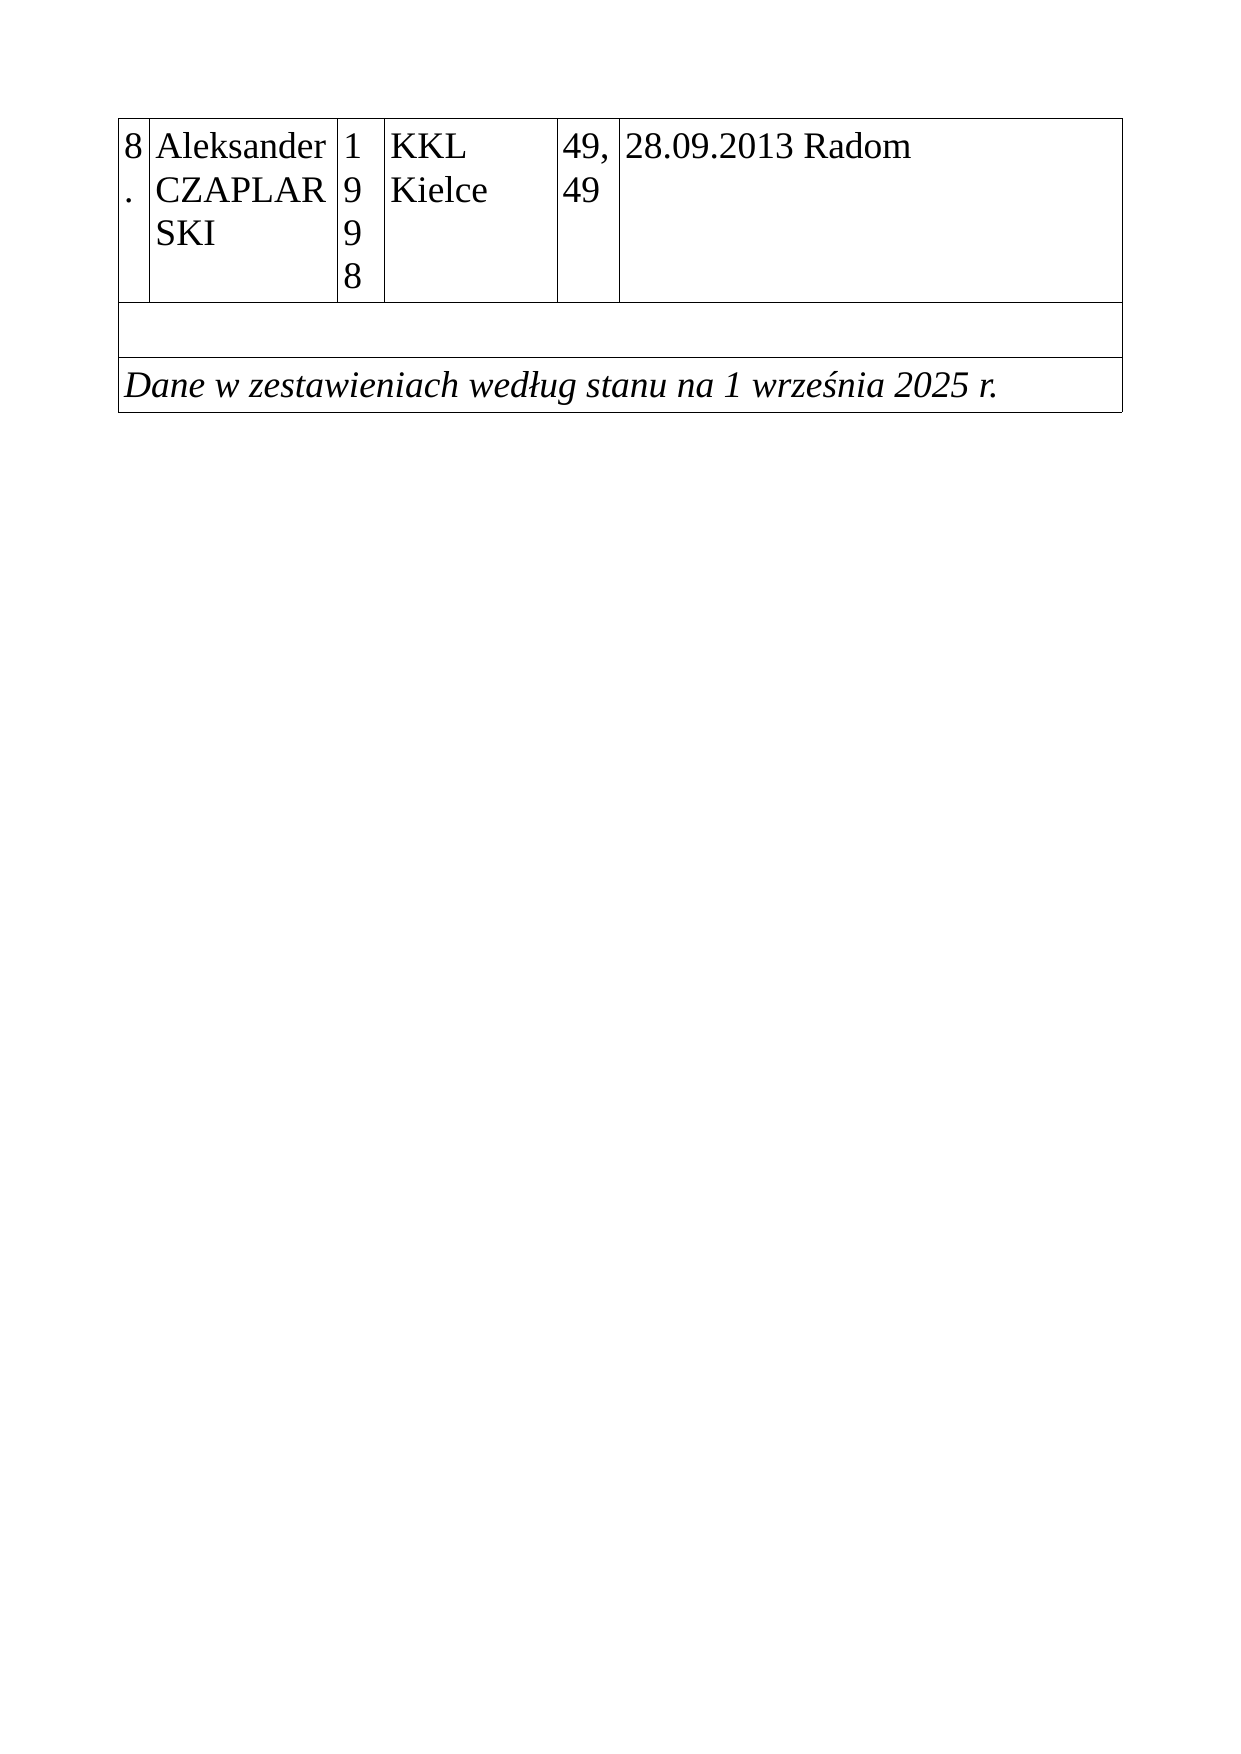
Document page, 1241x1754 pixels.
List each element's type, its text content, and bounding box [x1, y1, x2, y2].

table_cell KKL Kielce [385, 119, 557, 302]
table_cell 1998 [338, 119, 384, 302]
table_cell 28.09.2013 Radom [620, 119, 1122, 302]
table_cell [119, 303, 1122, 357]
table_cell 8. [119, 119, 149, 302]
table_cell Dane w zestawieniach według stanu na 1 września 2025 r. [119, 358, 1122, 412]
table_cell Aleksander CZAPLARSKI [150, 119, 337, 302]
table_cell 49,49 [558, 119, 619, 302]
